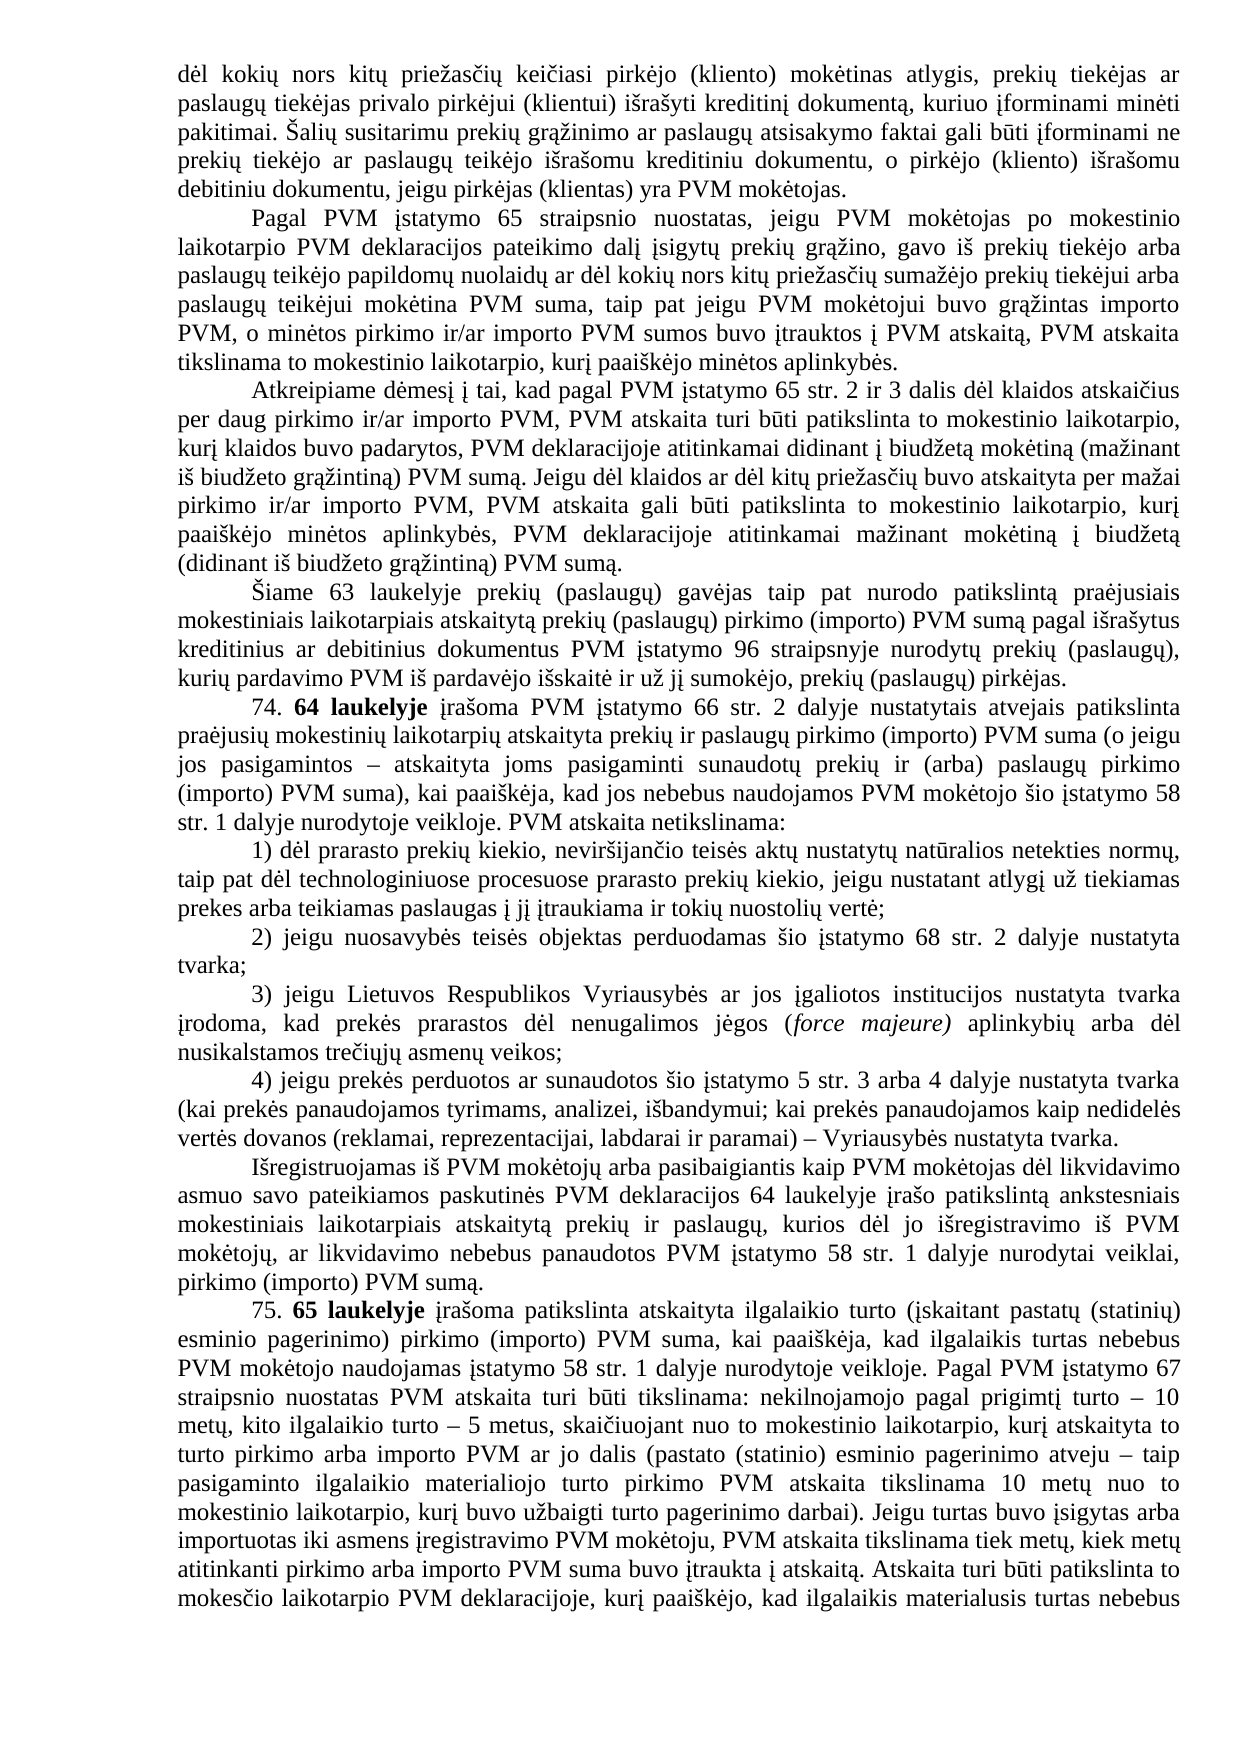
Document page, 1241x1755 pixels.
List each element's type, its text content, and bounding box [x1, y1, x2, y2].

text 3) jeigu Lietuvos Respublikos Vyriausybės ar jos įgaliotos institucijos nustatyta tvarka įrodoma, kad prekės prarastos dėl nenugalimos jėgos (force majeure) aplinkybių arba dėl nusikalstamos trečiųjų asmenų veikos; [177, 979, 1181, 1065]
text 2) jeigu nuosavybės teisės objektas perduodamas šio įstatymo 68 str. 2 dalyje nustatyta tvarka; [177, 922, 1181, 979]
text 4) jeigu prekės perduotos ar sunaudotos šio įstatymo 5 str. 3 arba 4 dalyje nustatyta tvarka (kai prekės panaudojamos tyrimams, analizei, išbandymui; kai prekės panaudojamos kaip nedidelės vertės dovanos (reklamai, reprezentacijai, labdarai ir paramai) – Vyriausybės nustatyta tvarka. [177, 1065, 1181, 1152]
text dėl kokių nors kitų priežasčių keičiasi pirkėjo (kliento) mokėtinas atlygis, prekių tiekėjas ar paslaugų tiekėjas privalo pirkėjui (klientui) išrašyti kreditinį dokumentą, kuriuo įforminami minėti pakitimai. Šalių susitarimu prekių grąžinimo ar paslaugų atsisakymo faktai gali būti įforminami ne prekių tiekėjo ar paslaugų teikėjo išrašomu kreditiniu dokumentu, o pirkėjo (kliento) išrašomu debitiniu dokumentu, jeigu pirkėjas (klientas) yra PVM mokėtojas. [177, 59, 1181, 203]
text 74. 64 laukelyje įrašoma PVM įstatymo 66 str. 2 dalyje nustatytais atvejais patikslinta praėjusių mokestinių laikotarpių atskaityta prekių ir paslaugų pirkimo (importo) PVM suma (o jeigu jos pasigamintos – atskaityta joms pasigaminti sunaudotų prekių ir (arba) paslaugų pirkimo (importo) PVM suma), kai paaiškėja, kad jos nebebus naudojamos PVM mokėtojo šio įstatymo 58 str. 1 dalyje nurodytoje veikloje. PVM atskaita netikslinama: [177, 692, 1181, 835]
text 75. 65 laukelyje įrašoma patikslinta atskaityta ilgalaikio turto (įskaitant pastatų (statinių) esminio pagerinimo) pirkimo (importo) PVM suma, kai paaiškėja, kad ilgalaikis turtas nebebus PVM mokėtojo naudojamas įstatymo 58 str. 1 dalyje nurodytoje veikloje. Pagal PVM įstatymo 67 straipsnio nuostatas PVM atskaita turi būti tikslinama: nekilnojamojo pagal prigimtį turto – 10 metų, kito ilgalaikio turto – 5 metus, skaičiuojant nuo to mokestinio laikotarpio, kurį atskaityta to turto pirkimo arba importo PVM ar jo dalis (pastato (statinio) esminio pagerinimo atveju – taip pasigaminto ilgalaikio materialiojo turto pirkimo PVM atskaita tikslinama 10 metų nuo to mokestinio laikotarpio, kurį buvo užbaigti turto pagerinimo darbai). Jeigu turtas buvo įsigytas arba importuotas iki asmens įregistravimo PVM mokėtoju, PVM atskaita tikslinama tiek metų, kiek metų atitinkanti pirkimo arba importo PVM suma buvo įtraukta į atskaitą. Atskaita turi būti patikslinta to mokesčio laikotarpio PVM deklaracijoje, kurį paaiškėjo, kad ilgalaikis materialusis turtas nebebus [177, 1295, 1181, 1612]
text Pagal PVM įstatymo 65 straipsnio nuostatas, jeigu PVM mokėtojas po mokestinio laikotarpio PVM deklaracijos pateikimo dalį įsigytų prekių grąžino, gavo iš prekių tiekėjo arba paslaugų teikėjo papildomų nuolaidų ar dėl kokių nors kitų priežasčių sumažėjo prekių tiekėjui arba paslaugų teikėjui mokėtina PVM suma, taip pat jeigu PVM mokėtojui buvo grąžintas importo PVM, o minėtos pirkimo ir/ar importo PVM sumos buvo įtrauktos į PVM atskaitą, PVM atskaita tikslinama to mokestinio laikotarpio, kurį paaiškėjo minėtos aplinkybės. [177, 203, 1181, 375]
text 1) dėl prarasto prekių kiekio, neviršijančio teisės aktų nustatytų natūralios netekties normų, taip pat dėl technologiniuose procesuose prarasto prekių kiekio, jeigu nustatant atlygį už tiekiamas prekes arba teikiamas paslaugas į jį įtraukiama ir tokių nuostolių vertė; [177, 835, 1181, 922]
text Šiame 63 laukelyje prekių (paslaugų) gavėjas taip pat nurodo patikslintą praėjusiais mokestiniais laikotarpiais atskaitytą prekių (paslaugų) pirkimo (importo) PVM sumą pagal išrašytus kreditinius ar debitinius dokumentus PVM įstatymo 96 straipsnyje nurodytų prekių (paslaugų), kurių pardavimo PVM iš pardavėjo išskaitė ir už jį sumokėjo, prekių (paslaugų) pirkėjas. [177, 577, 1181, 692]
text Atkreipiame dėmesį į tai, kad pagal PVM įstatymo 65 str. 2 ir 3 dalis dėl klaidos atskaičius per daug pirkimo ir/ar importo PVM, PVM atskaita turi būti patikslinta to mokestinio laikotarpio, kurį klaidos buvo padarytos, PVM deklaracijoje atitinkamai didinant į biudžetą mokėtiną (mažinant iš biudžeto grąžintiną) PVM sumą. Jeigu dėl klaidos ar dėl kitų priežasčių buvo atskaityta per mažai pirkimo ir/ar importo PVM, PVM atskaita gali būti patikslinta to mokestinio laikotarpio, kurį paaiškėjo minėtos aplinkybės, PVM deklaracijoje atitinkamai mažinant mokėtiną į biudžetą (didinant iš biudžeto grąžintiną) PVM sumą. [177, 375, 1181, 577]
text Išregistruojamas iš PVM mokėtojų arba pasibaigiantis kaip PVM mokėtojas dėl likvidavimo asmuo savo pateikiamos paskutinės PVM deklaracijos 64 laukelyje įrašo patikslintą ankstesniais mokestiniais laikotarpiais atskaitytą prekių ir paslaugų, kurios dėl jo išregistravimo iš PVM mokėtojų, ar likvidavimo nebebus panaudotos PVM įstatymo 58 str. 1 dalyje nurodytai veiklai, pirkimo (importo) PVM sumą. [177, 1152, 1181, 1295]
